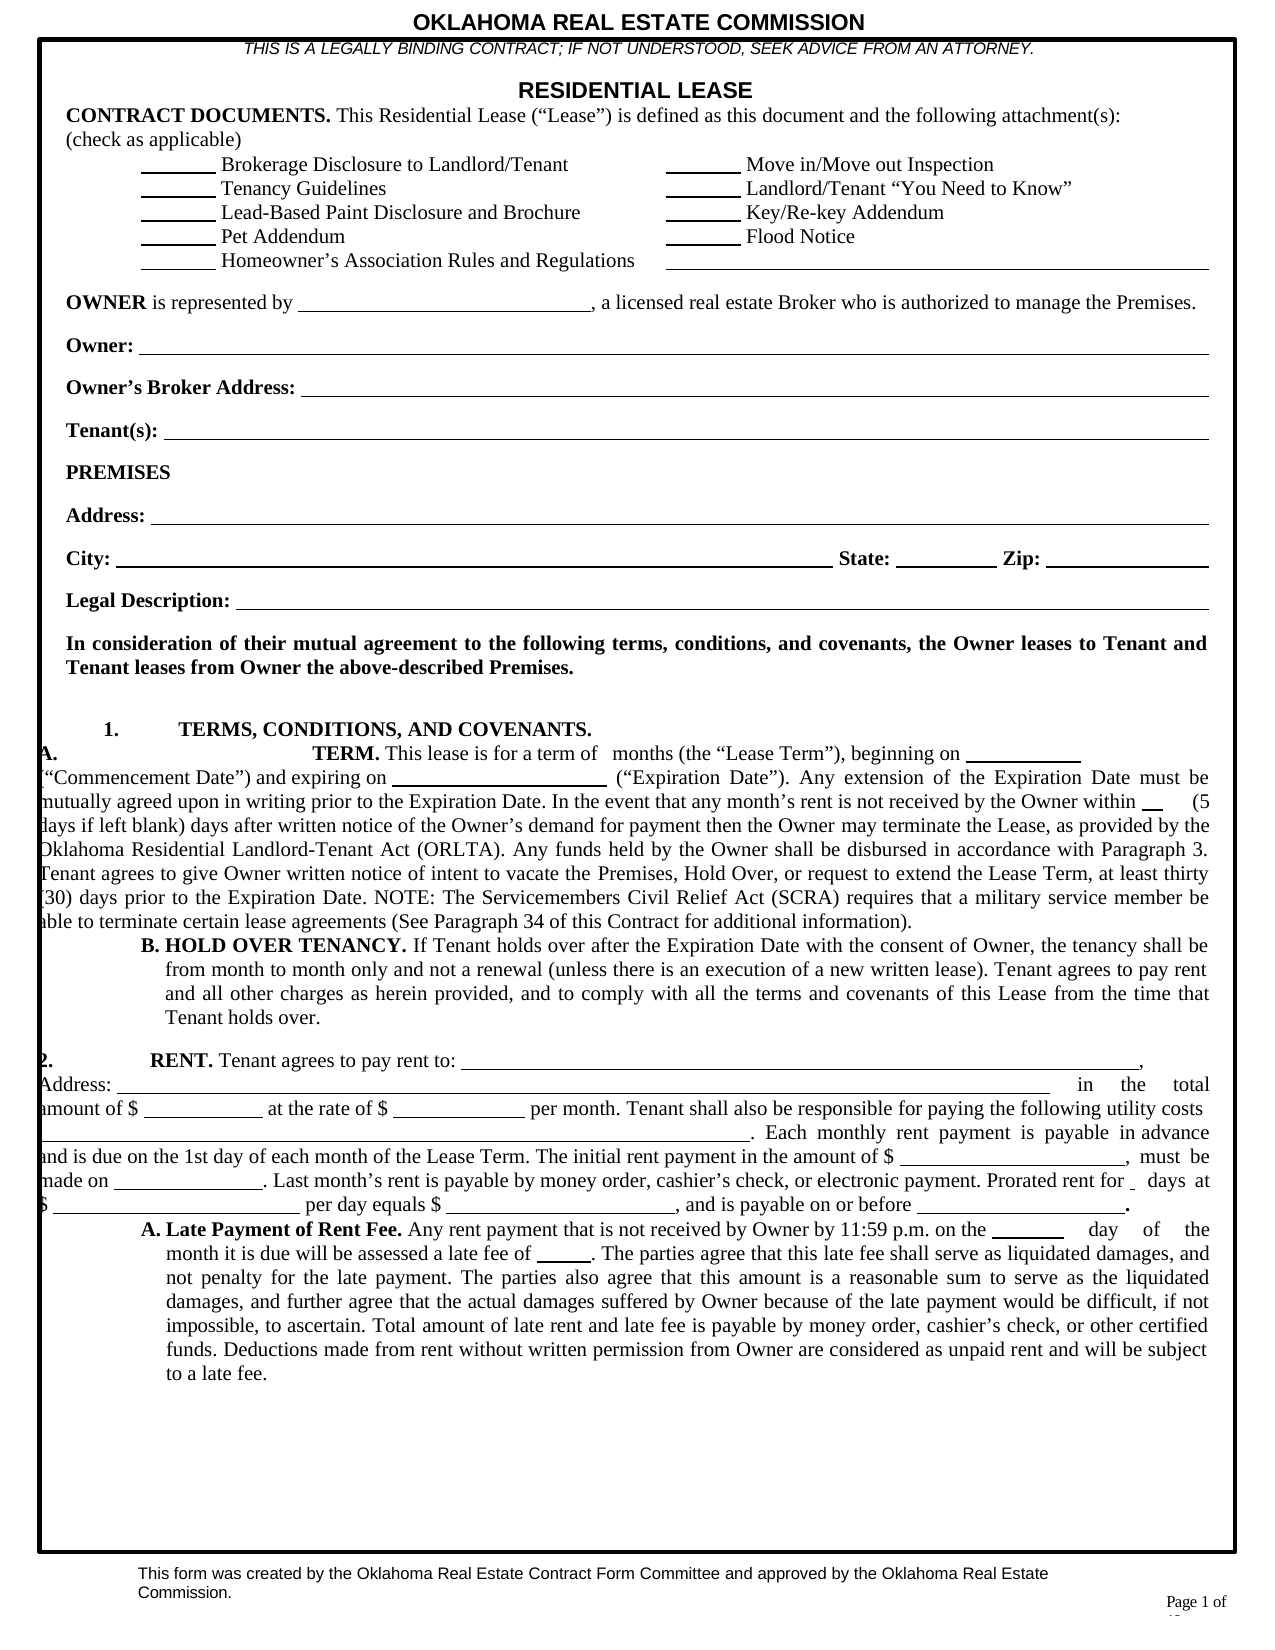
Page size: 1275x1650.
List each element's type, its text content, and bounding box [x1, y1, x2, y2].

subtitle In consideration of their mutual agreement to the following terms, conditions, and covenants, the Owner leases to Tenant and Tenant leases from Owner the above-described Premises. [66, 631, 1210, 679]
text THIS IS A LEGALLY BINDING CONTRACT; IF NOT UNDERSTOOD, SEEK ADVICE FROM AN ATTORNEY. [42, 42, 1233, 58]
list HOLD OVER TENANCY. If Tenant holds over after the Expiration Date with the consent of Owner, the tenancy shall be from month to month only and not a renewal (unless there is an execution of a new written lease). Tenant agrees to pay rent and all other charges as herein provided, and to comply with all the terms and covenants of this Lease from the time that Tenant holds over. [141, 933, 1209, 1029]
text Brokerage Disclosure to Landlord/Tenant Move in/Move out Inspection [141, 151, 1233, 176]
list TERM. This lease is for a term of months (the “Lease Term”), beginning on (“Commencement Date”) and expiring on (“Expiration Date”). Any extension of the Expiration Date must be mutually agreed upon in writing prior to the Expiration Date. In the event that any month’s rent is not received by the Owner within (5 days if left blank) days after written notice of the Owner’s demand for payment then the Owner may terminate the Lease, as provided by the Oklahoma Residential Landlord-Tenant Act (ORLTA). Any funds held by the Owner shall be disbursed in accordance with Paragraph 3. Tenant agrees to give Owner written notice of intent to vacate the Premises, Hold Over, or request to extend the Lease Term, at least thirty (30) days prior to the Expiration Date. NOTE: The Servicemembers Civil Relief Act (SCRA) requires that a military service member be able to terminate certain lease agreements (See Paragraph 34 of this Contract for additional information). [42, 741, 1210, 933]
list RENT. Tenant agrees to pay rent to: , Address: in the total amount of $ at the rate of $ per month. Tenant shall also be responsible for paying the following utility costs . Each monthly rent payment is payable in advance and is due on the 1st day of each month of the Lease Term. The initial rent payment in the amount of $ , must be made on . Last month’s rent is payable by money order, cashier’s check, or electronic payment. Prorated rent for days at $ per day equals $ , and is payable on or before . [42, 1048, 1210, 1216]
text Address: City: State: Zip: Legal Description: [66, 503, 1209, 612]
text CONTRACT DOCUMENTS. This Residential Lease (“Lease”) is defined as this document and the following attachment(s): (check as applicable) [66, 103, 1167, 151]
subtitle OKLAHOMA REAL ESTATE COMMISSION [42, 9, 1236, 35]
text Tenancy Guidelines Landlord/Tenant “You Need to Know” [141, 176, 1233, 199]
list TERMS, CONDITIONS, AND COVENANTS. [103, 716, 1233, 741]
text Lead-Based Paint Disclosure and Brochure Key/Re-key Addendum [141, 199, 1233, 224]
text Homeowner’s Association Rules and Regulations OWNER is represented by , a licensed real estate Broker who is authorized to manage the Premises. Owner: Owner’s Broker Address: Tenant(s): PREMISES [66, 248, 1209, 484]
subtitle RESIDENTIAL LEASE [42, 77, 1233, 103]
list Late Payment of Rent Fee. Any rent payment that is not received by Owner by 11:59 p.m. on the day of the month it is due will be assessed a late fee of . The parties agree that this late fee shall serve as liquidated damages, and not penalty for the late payment. The parties also agree that this amount is a reasonable sum to serve as the liquidated damages, and further agree that the actual damages suffered by Owner because of the late payment would be difficult, if not impossible, to ascertain. Total amount of late rent and late fee is payable by money order, cashier’s check, or other certified funds. Deductions made from rent without written permission from Owner are considered as unpaid rent and will be subject to a late fee. [141, 1216, 1210, 1385]
text Pet Addendum Flood Notice [141, 224, 1233, 248]
